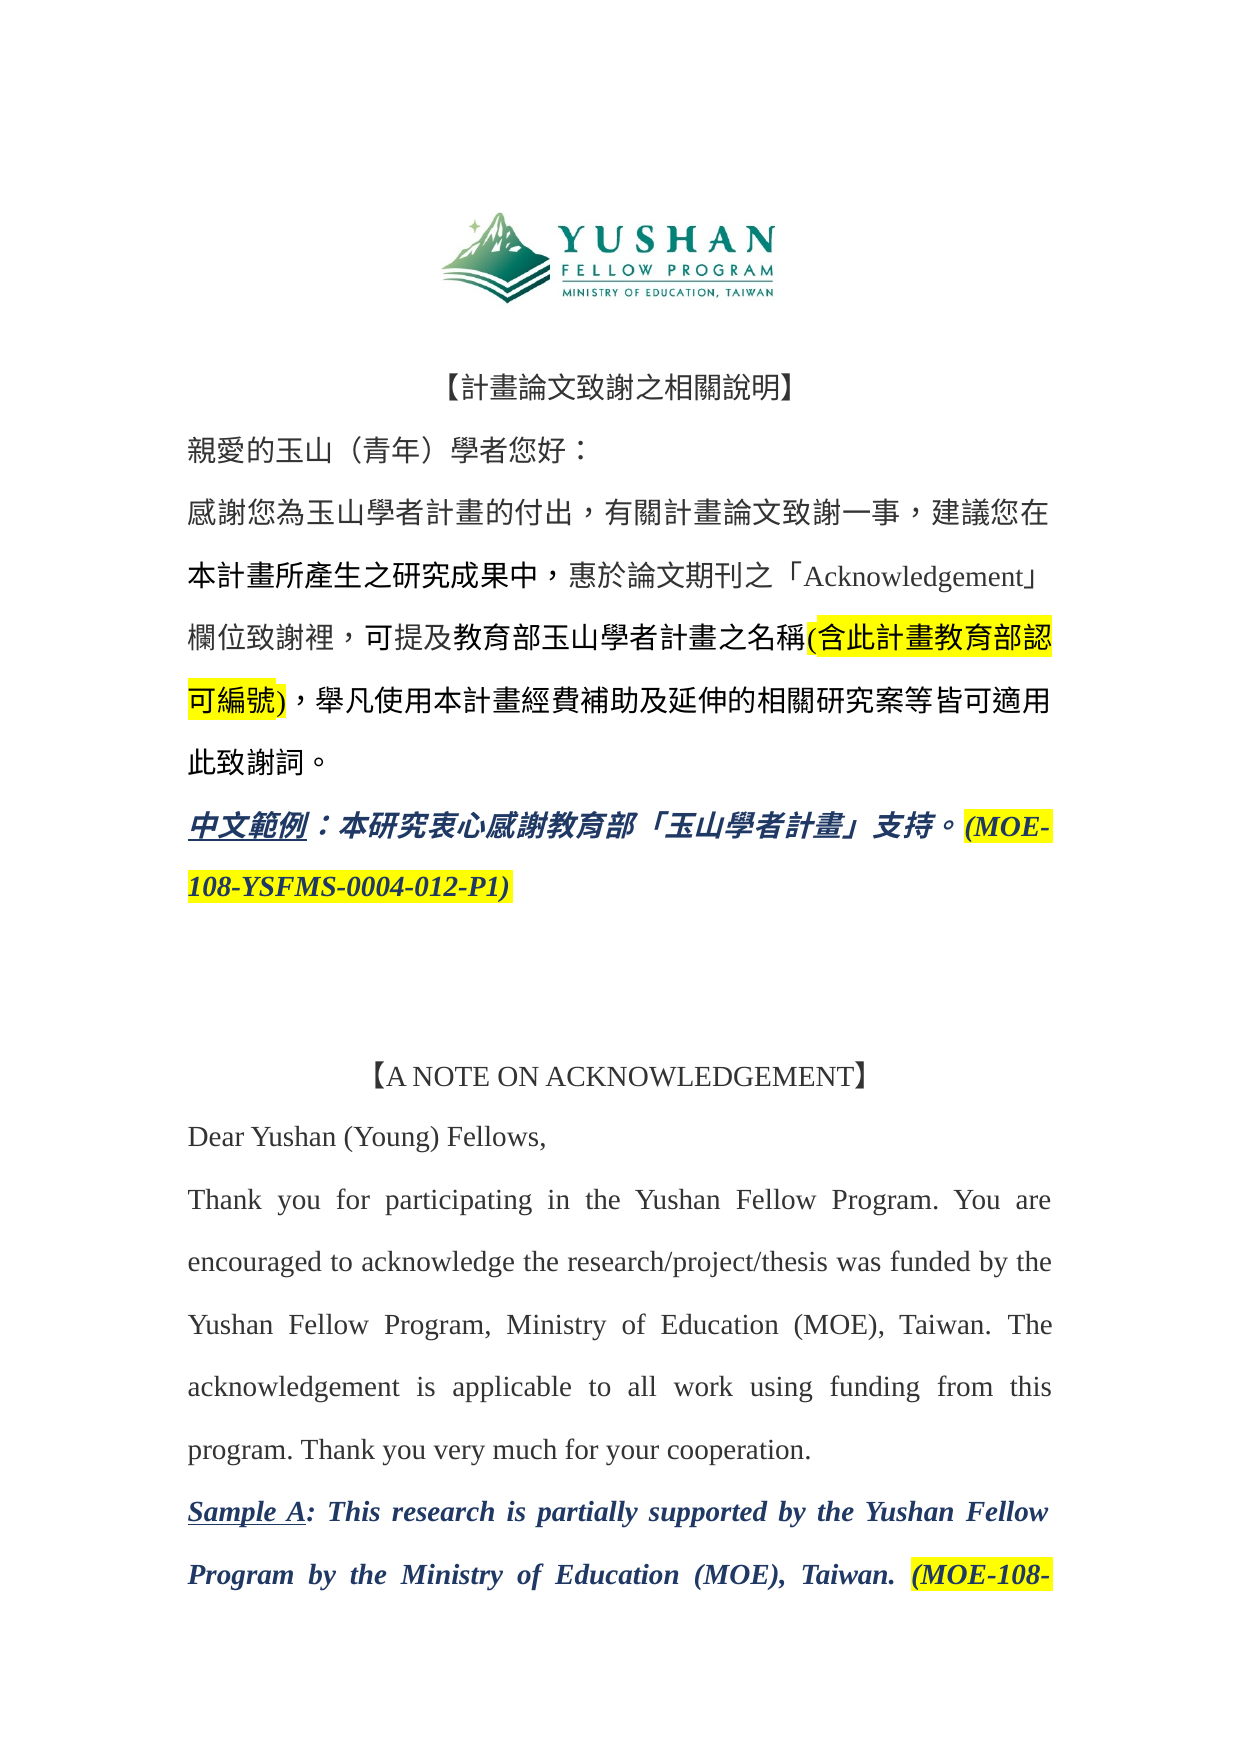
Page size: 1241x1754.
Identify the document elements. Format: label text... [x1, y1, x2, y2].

text Thank you for participating in the Yushan Fellow Program. You are encouraged to acknowledge the research/project/thesis was funded by the Yushan Fellow Program, Ministry of Education (MOE), Taiwan. The acknowledgement is applicable to all work using funding from this program. Thank you very much for your cooperation. [187, 1157, 1053, 1469]
text 【計畫論文致謝之相關說明】 [187, 344, 1053, 407]
text Sample A: This research is partially supported by the Yushan Fellow Program by the Ministry of Education (MOE), Taiwan. (MOE-108- [187, 1469, 1053, 1594]
text 親愛的玉山（青年）學者您好： [187, 407, 1053, 469]
text Dear Yushan (Young) Fellows, [187, 1094, 1053, 1157]
text 中文範例：本研究衷心感謝教育部「玉山學者計畫」支持。(MOE-108-YSFMS-0004-012-P1) [187, 782, 1053, 907]
text 感謝您為玉山學者計畫的付出，有關計畫論文致謝一事，建議您在本計畫所產生之研究成果中，惠於論文期刊之「Acknowledgement」欄位致謝裡，可提及教育部玉山學者計畫之名稱(含此計畫教育部認可編號)，舉凡使用本計畫經費補助及延伸的相關研究案等皆可適用此致謝詞。 [187, 469, 1053, 782]
text 【A NOTE ON ACKNOWLEDGEMENT】 [187, 969, 1053, 1094]
